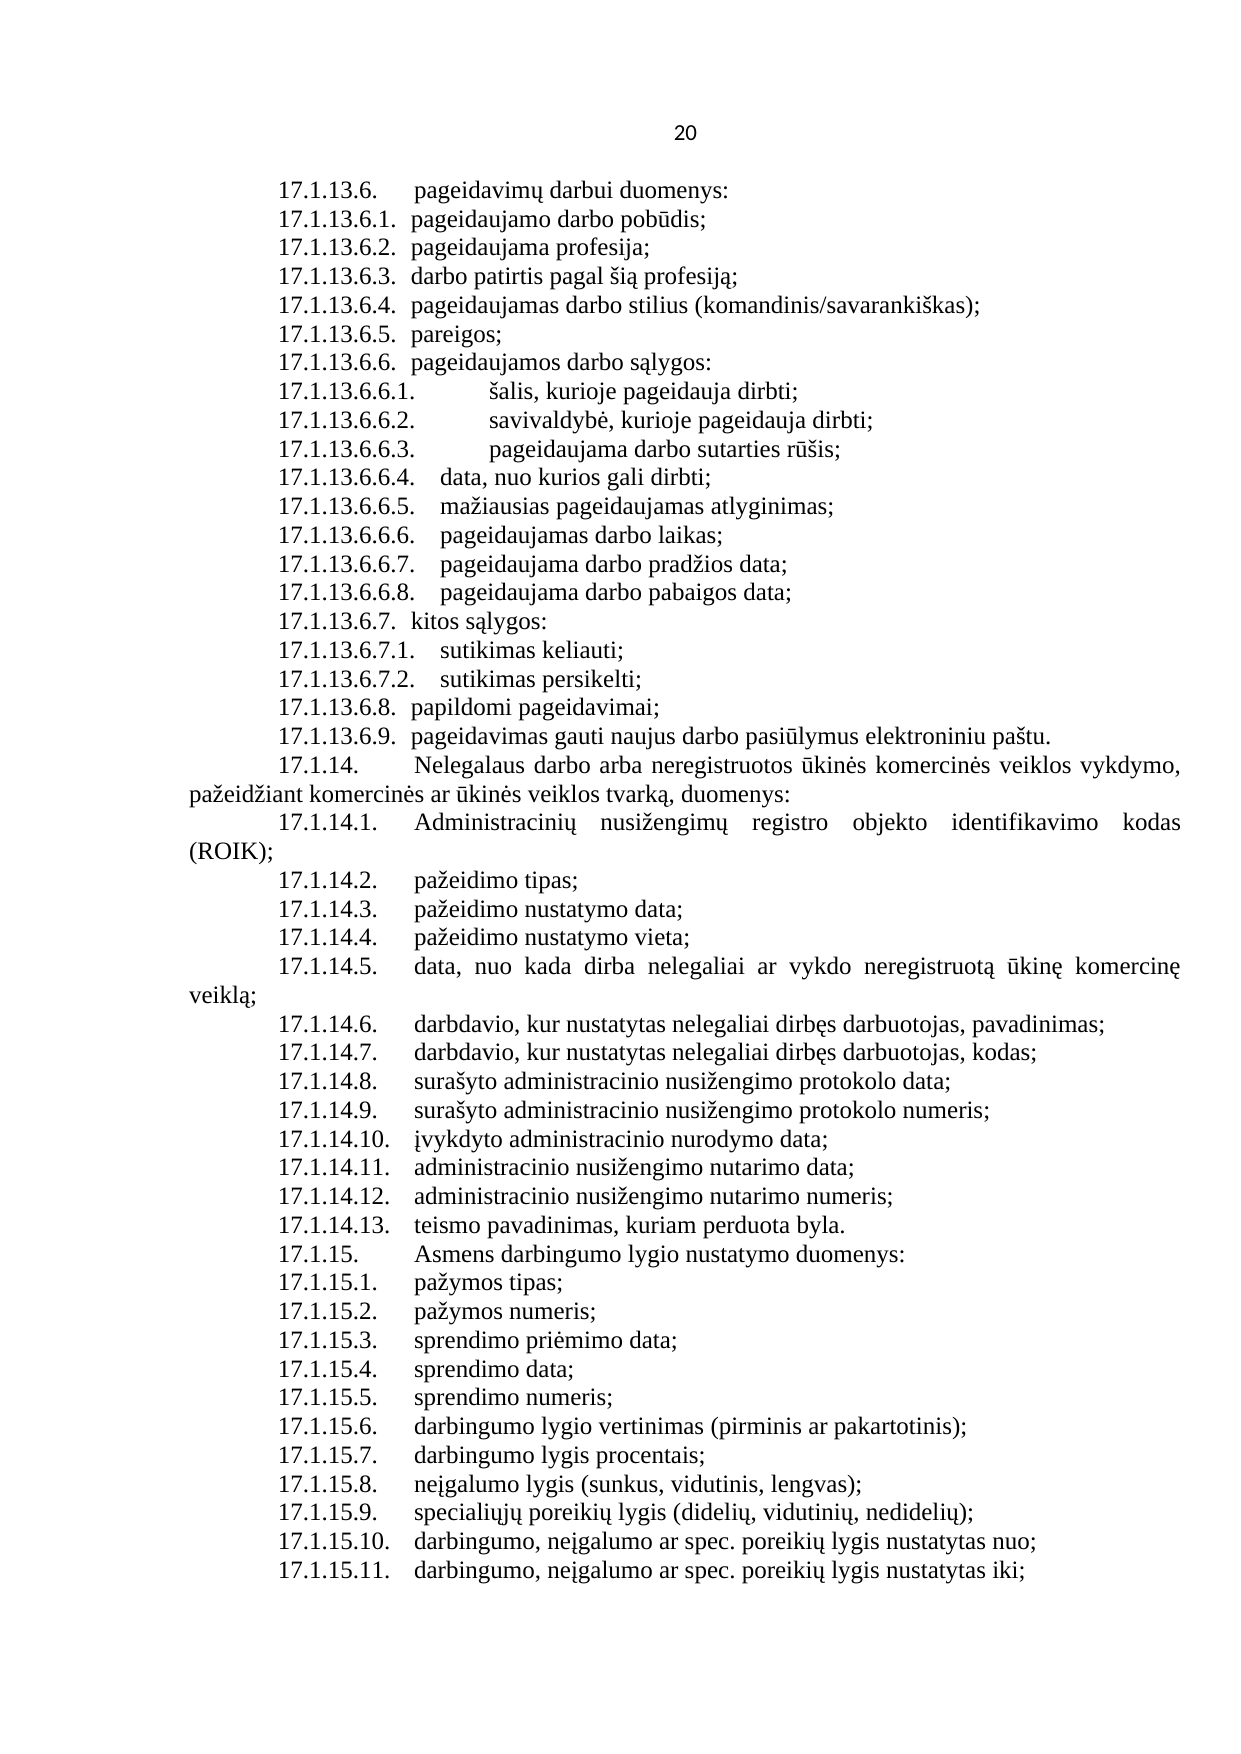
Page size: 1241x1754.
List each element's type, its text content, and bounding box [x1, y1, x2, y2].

text 17.1.13.6.7.2. sutikimas persikelti; [189, 664, 1181, 692]
text 17.1.15.4. sprendimo data; [189, 1354, 1181, 1382]
text 17.1.15.2. pažymos numeris; [189, 1296, 1181, 1325]
text 17.1.15.1. pažymos tipas; [189, 1267, 1181, 1296]
text 17.1.13.6. pageidavimų darbui duomenys: [189, 175, 1181, 204]
text 17.1.13.6.8. papildomi pageidavimai; [189, 692, 1181, 721]
text 17.1.13.6.6.2. savivaldybė, kurioje pageidauja dirbti; [189, 405, 1181, 434]
text 17.1.15.5. sprendimo numeris; [189, 1382, 1181, 1411]
text 17.1.14.2. pažeidimo tipas; [189, 865, 1181, 894]
text 17.1.15.7. darbingumo lygis procentais; [189, 1440, 1181, 1469]
text 17.1.13.6.7. kitos sąlygos: [189, 606, 1181, 635]
text 17.1.14.12. administracinio nusižengimo nutarimo numeris; [189, 1181, 1181, 1210]
text 17.1.15. Asmens darbingumo lygio nustatymo duomenys: [189, 1239, 1181, 1267]
text 17.1.13.6.7.1. sutikimas keliauti; [189, 635, 1181, 664]
text 17.1.13.6.6.8. pageidaujama darbo pabaigos data; [189, 577, 1181, 606]
text 17.1.13.6.6.7. pageidaujama darbo pradžios data; [189, 549, 1181, 577]
text 17.1.15.6. darbingumo lygio vertinimas (pirminis ar pakartotinis); [189, 1411, 1181, 1440]
text 17.1.14.5. data, nuo kada dirba nelegaliai ar vykdo neregistruotą ūkinę komercinę veiklą; [189, 951, 1181, 1009]
text 17.1.14.8. surašyto administracinio nusižengimo protokolo data; [189, 1066, 1181, 1095]
text 17.1.13.6.4. pageidaujamas darbo stilius (komandinis/savarankiškas); [189, 290, 1181, 319]
text 17.1.13.6.6.3. pageidaujama darbo sutarties rūšis; [189, 434, 1181, 462]
text 17.1.13.6.6.5. mažiausias pageidaujamas atlyginimas; [189, 491, 1181, 520]
text 17.1.14.6. darbdavio, kur nustatytas nelegaliai dirbęs darbuotojas, pavadinimas; [189, 1009, 1181, 1037]
text 17.1.13.6.5. pareigos; [189, 319, 1181, 347]
text 17.1.13.6.6. pageidaujamos darbo sąlygos: [189, 347, 1181, 376]
text 17.1.14. Nelegalaus darbo arba neregistruotos ūkinės komercinės veiklos vykdymo, pažeidžiant komercinės ar ūkinės veiklos tvarką, duomenys: [189, 750, 1181, 807]
text 17.1.15.10. darbingumo, neįgalumo ar spec. poreikių lygis nustatytas nuo; [189, 1526, 1181, 1555]
text 17.1.15.8. neįgalumo lygis (sunkus, vidutinis, lengvas); [189, 1469, 1181, 1497]
text 17.1.13.6.9. pageidavimas gauti naujus darbo pasiūlymus elektroniniu paštu. [189, 721, 1181, 750]
text 17.1.13.6.1. pageidaujamo darbo pobūdis; [189, 204, 1181, 232]
text 17.1.14.7. darbdavio, kur nustatytas nelegaliai dirbęs darbuotojas, kodas; [189, 1037, 1181, 1066]
text 17.1.14.9. surašyto administracinio nusižengimo protokolo numeris; [189, 1095, 1181, 1124]
text 17.1.13.6.6.1. šalis, kurioje pageidauja dirbti; [189, 376, 1181, 405]
text 17.1.14.10. įvykdyto administracinio nurodymo data; [189, 1124, 1181, 1152]
text 17.1.13.6.3. darbo patirtis pagal šią profesiją; [189, 261, 1181, 290]
text 17.1.15.9. specialiųjų poreikių lygis (didelių, vidutinių, nedidelių); [189, 1497, 1181, 1526]
text 17.1.14.13. teismo pavadinimas, kuriam perduota byla. [189, 1210, 1181, 1239]
text 17.1.14.3. pažeidimo nustatymo data; [189, 894, 1181, 922]
text 17.1.14.1. Administracinių nusižengimų registro objekto identifikavimo kodas (ROIK); [189, 807, 1181, 865]
text 17.1.13.6.6.4. data, nuo kurios gali dirbti; [189, 462, 1181, 491]
text 17.1.14.11. administracinio nusižengimo nutarimo data; [189, 1152, 1181, 1181]
text 17.1.13.6.6.6. pageidaujamas darbo laikas; [189, 520, 1181, 549]
text 17.1.15.11. darbingumo, neįgalumo ar spec. poreikių lygis nustatytas iki; [189, 1555, 1181, 1584]
text 17.1.15.3. sprendimo priėmimo data; [189, 1325, 1181, 1354]
text 17.1.13.6.2. pageidaujama profesija; [189, 232, 1181, 261]
text 17.1.14.4. pažeidimo nustatymo vieta; [189, 922, 1181, 951]
